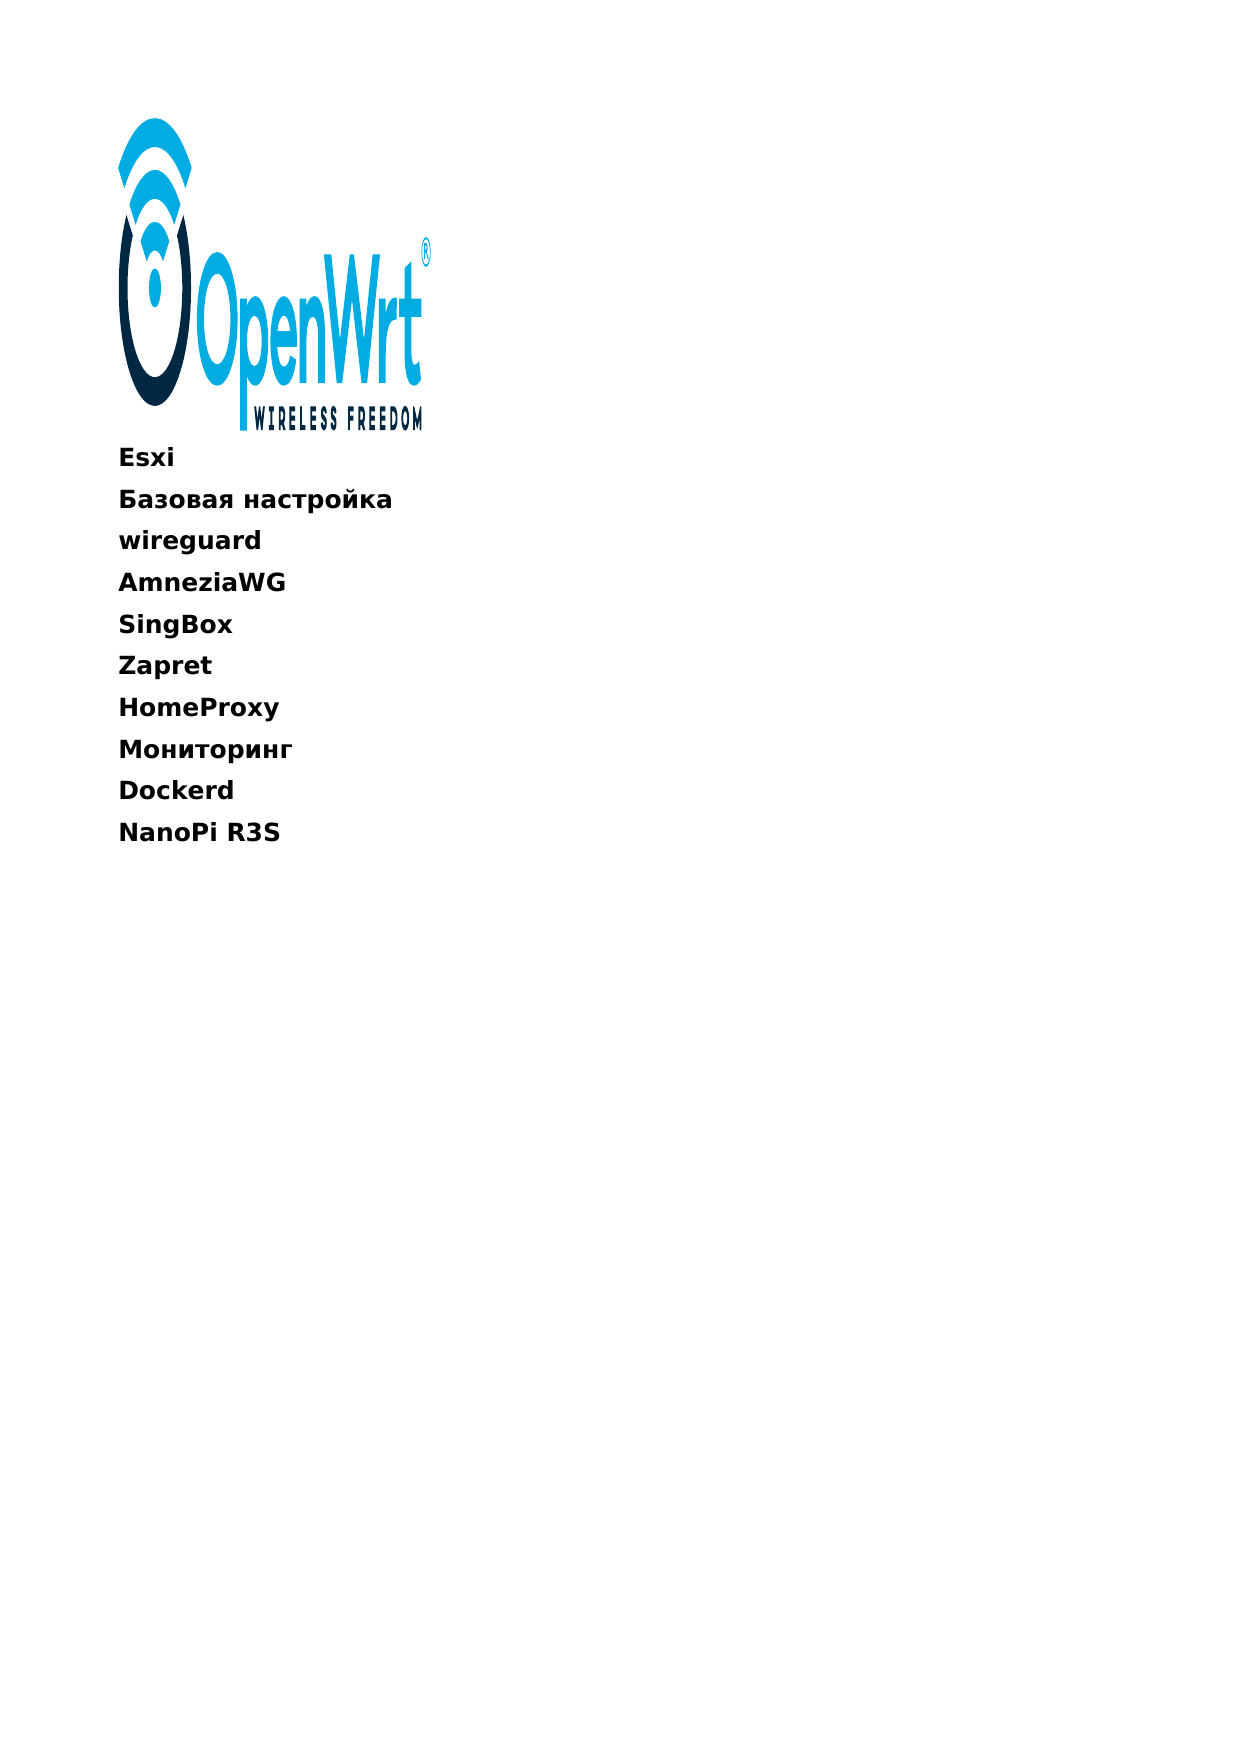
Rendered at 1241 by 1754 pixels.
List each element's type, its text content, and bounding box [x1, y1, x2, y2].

text NanoPi R3S [118, 818, 1122, 847]
text Esxi [118, 443, 1122, 472]
text Zapret [118, 651, 1122, 681]
text wireguard [118, 526, 1122, 556]
text HomeProxy [118, 693, 1122, 722]
text Базовая настройка [118, 485, 1122, 514]
text Dockerd [118, 776, 1122, 806]
text AmneziaWG [118, 568, 1122, 597]
text Мониторинг [118, 735, 1122, 764]
text SingBox [118, 610, 1122, 639]
